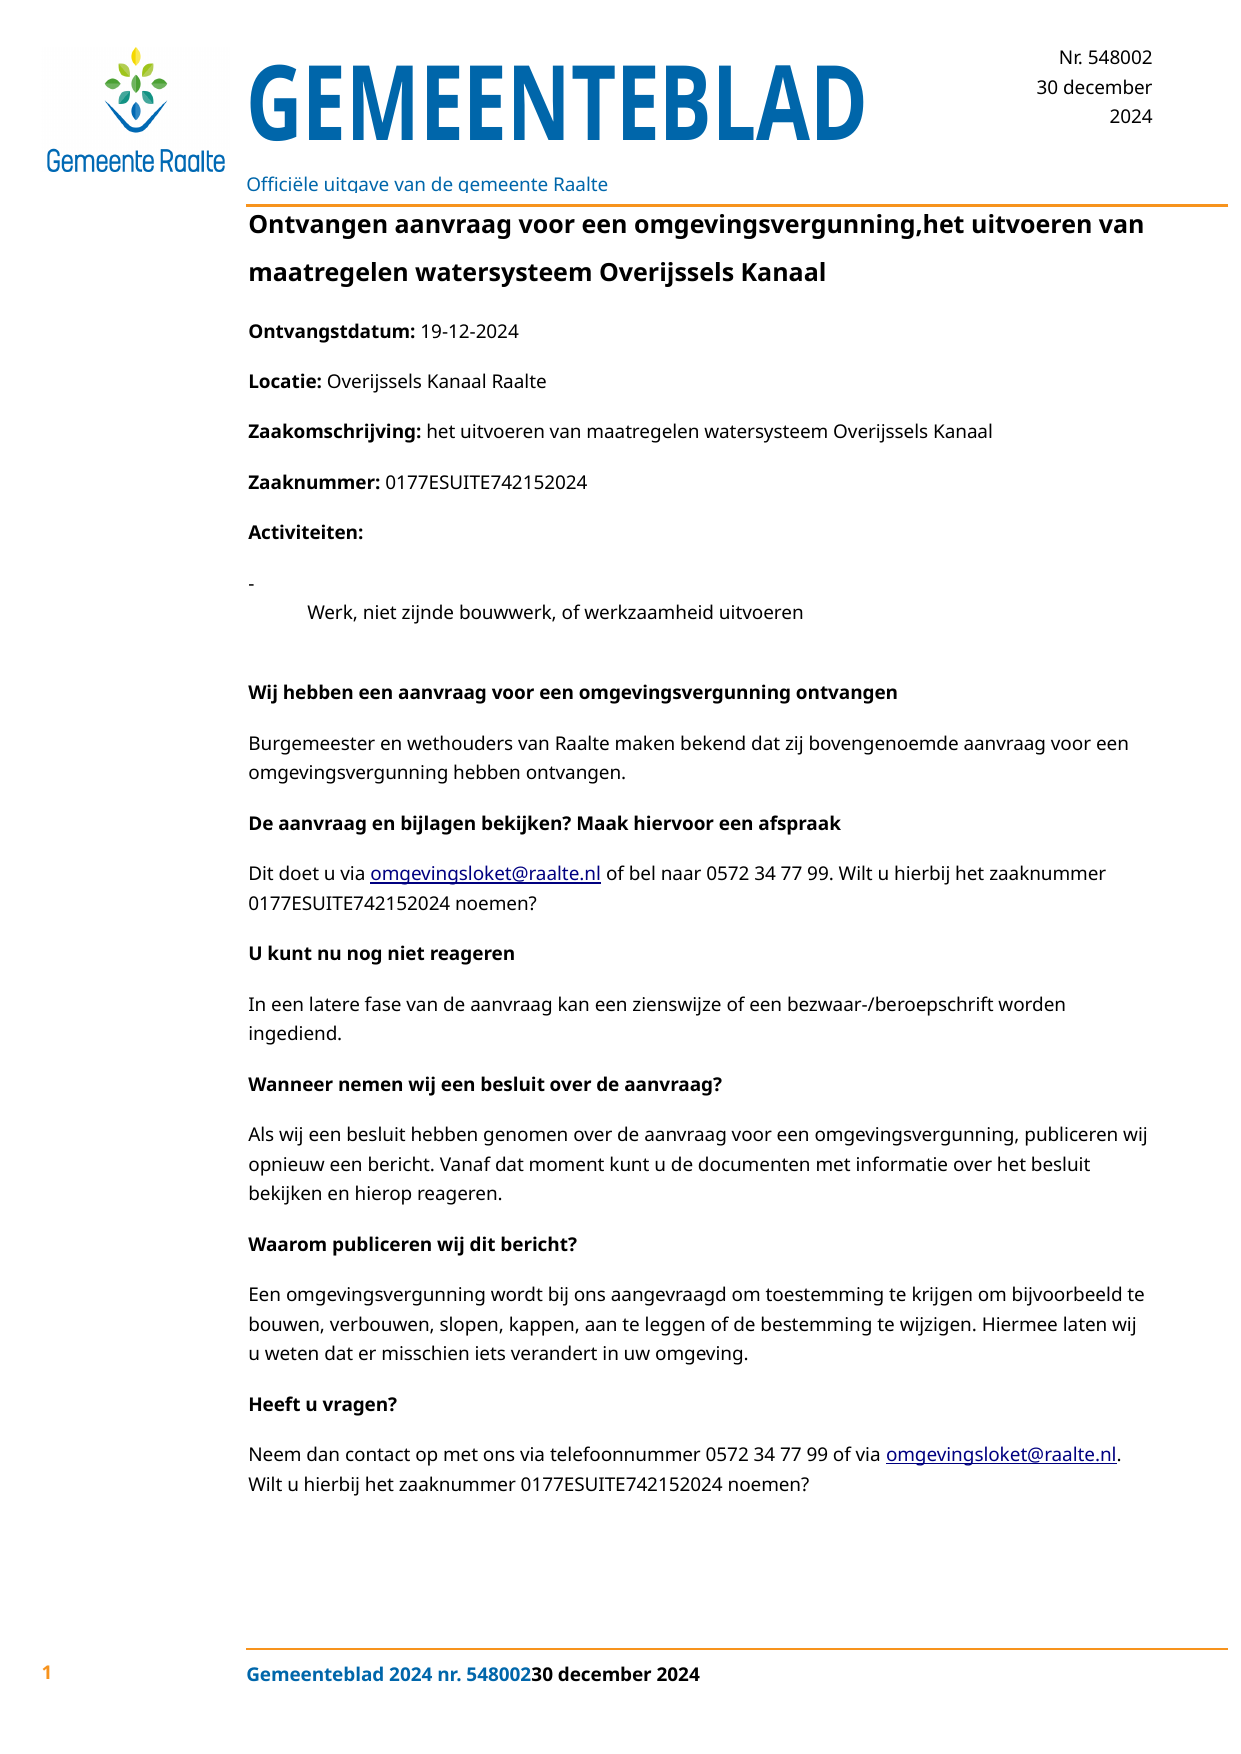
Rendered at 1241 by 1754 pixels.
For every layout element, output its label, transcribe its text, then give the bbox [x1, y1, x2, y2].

text Neem dan contact op met ons via telefoonnummer 0572 34 77 99 of via omgevingsloket@raalte.nl. Wilt u hierbij het zaaknummer 0177ESUITE742152024 noemen? [248, 1441, 1152, 1497]
text Heeft u vragen? [248, 1391, 1152, 1417]
text Locatie: Overijssels Kanaal Raalte [248, 368, 1152, 394]
picture [41, 47, 231, 172]
text Als wij een besluit hebben genomen over de aanvraag voor een omgevingsvergunning, publiceren wij opnieuw een bericht. Vanaf dat moment kunt u de documenten met informatie over het besluit bekijken en hierop reageren. [248, 1121, 1152, 1206]
text Activiteiten: [248, 519, 1152, 545]
text Ontvangen aanvraag voor een omgevingsvergunning,het uitvoeren van maatregelen watersysteem Overijssels Kanaal [248, 207, 1152, 288]
text Burgemeester en wethouders van Raalte maken bekend dat zij bovengenoemde aanvraag voor een omgevingsvergunning hebben ontvangen. [248, 730, 1152, 785]
text Wanneer nemen wij een besluit over de aanvraag? [248, 1071, 1152, 1097]
text Dit doet u via omgevingsloket@raalte.nl of bel naar 0572 34 77 99. Wilt u hierbij het zaaknummer 0177ESUITE742152024 noemen? [248, 860, 1152, 916]
text Een omgevingsvergunning wordt bij ons aangevraagd om toestemming te krijgen om bijvoorbeeld te bouwen, verbouwen, slopen, kappen, aan te leggen of de bestemming te wijzigen. Hiermee laten wij u weten dat er misschien iets verandert in uw omgeving. [248, 1281, 1152, 1366]
text Ontvangstdatum: 19-12-2024 [248, 318, 1152, 344]
text Zaaknummer: 0177ESUITE742152024 [248, 469, 1152, 495]
text Wij hebben een aanvraag voor een omgevingsvergunning ontvangen [248, 679, 1152, 705]
text De aanvraag en bijlagen bekijken? Maak hiervoor een afspraak [248, 810, 1152, 836]
list Werk, niet zijnde bouwwerk, of werkzaamheid uitvoeren [248, 599, 1152, 625]
text Zaakomschrijving: het uitvoeren van maatregelen watersysteem Overijssels Kanaal [248, 419, 1152, 444]
text U kunt nu nog niet reageren [248, 940, 1152, 966]
text Waarom publiceren wij dit bericht? [248, 1231, 1152, 1257]
text In een latere fase van de aanvraag kan een zienswijze of een bezwaar-/beroepschrift worden ingediend. [248, 991, 1152, 1046]
